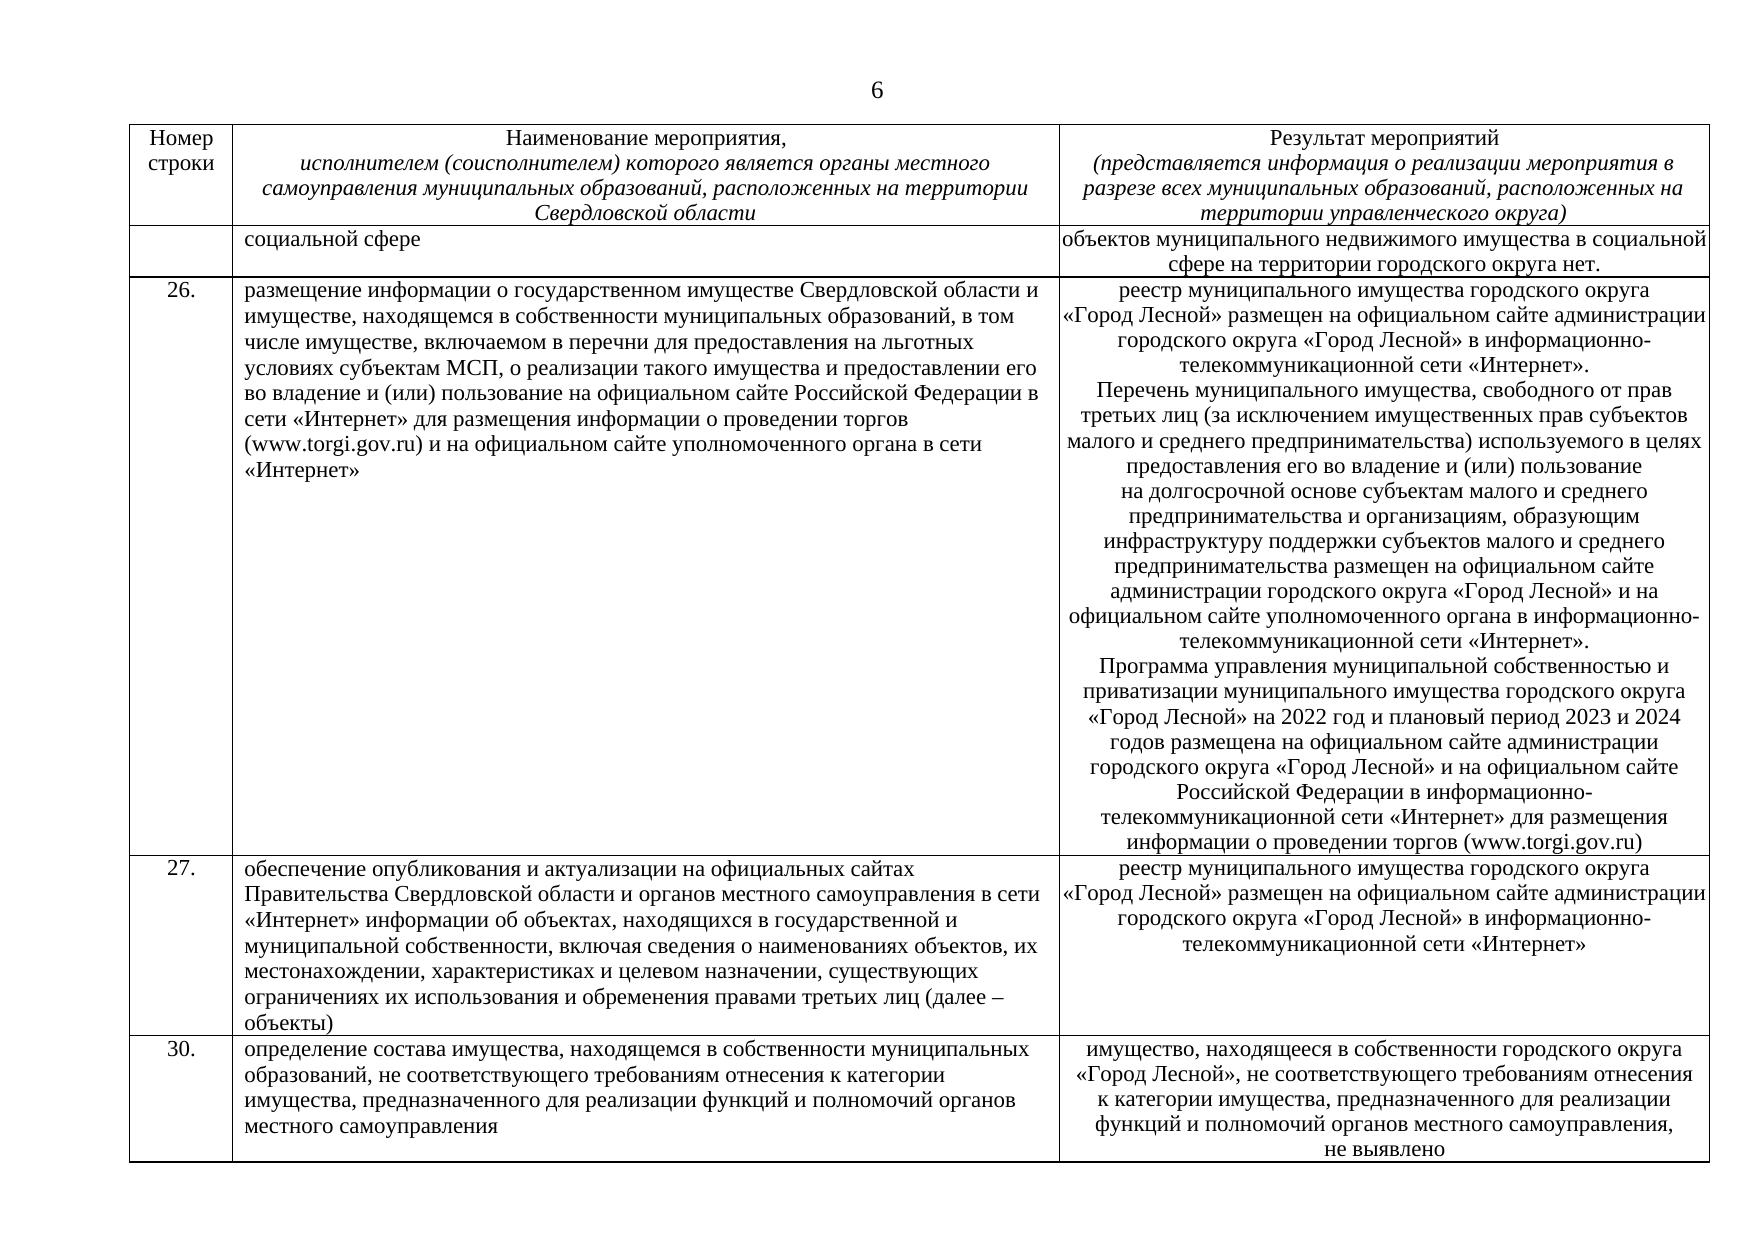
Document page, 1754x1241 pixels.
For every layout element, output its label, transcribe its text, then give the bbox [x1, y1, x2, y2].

table_cell обеспечение опубликования и актуализации на официальных сайтах Правительства Свердловской области и органов местного самоуправления в сети «Интернет» информации об объектах, находящихся в государственной и муниципальной собственности, включая сведения о наименованиях объектов, их местонахождении, характеристиках и целевом назначении, существующих ограничениях их использования и обременения правами третьих лиц (далее – объекты) [233, 856, 1059, 1035]
table_cell 30. [130, 1036, 232, 1161]
table_cell реестр муниципального имущества городского округа «Город Лесной» размещен на официальном сайте администрации городского округа «Город Лесной» в информационно-телекоммуникационной сети «Интернет» [1060, 856, 1709, 1035]
table_cell 26. [130, 278, 232, 854]
table_cell 27. [130, 856, 232, 1035]
table_cell социальной сфере [233, 226, 1059, 276]
table_cell размещение информации о государственном имуществе Свердловской области и имуществе, находящемся в собственности муниципальных образований, в том числе имуществе, включаемом в перечни для предоставления на льготных условиях субъектам МСП, о реализации такого имущества и предоставлении его во владение и (или) пользование на официальном сайте Российской Федерации в сети «Интернет» для размещения информации о проведении торгов (www.torgi.gov.ru) и на официальном сайте уполномоченного органа в сети «Интернет» [233, 278, 1059, 854]
table_cell имущество, находящееся в собственности городского округа «Город Лесной», не соответствующего требованиям отнесения к категории имущества, предназначенного для реализации функций и полномочий органов местного самоуправления, не выявлено [1060, 1036, 1709, 1161]
table_header Номер строки [130, 125, 232, 225]
table_cell [130, 226, 232, 276]
table_header Результат мероприятий (представляется информация о реализации мероприятия в разрезе всех муниципальных образований, расположенных на территории управленческого округа) [1060, 125, 1709, 225]
table_cell объектов муниципального недвижимого имущества в социальной сфере на территории городского округа нет. [1060, 226, 1709, 276]
table_cell реестр муниципального имущества городского округа «Город Лесной» размещен на официальном сайте администрации городского округа «Город Лесной» в информационно-телекоммуникационной сети «Интернет». Перечень муниципального имущества, свободного от прав третьих лиц (за исключением имущественных прав субъектов малого и среднего предпринимательства) используемого в целях предоставления его во владение и (или) пользование на долгосрочной основе субъектам малого и среднего предпринимательства и организациям, образующим инфраструктуру поддержки субъектов малого и среднего предпринимательства размещен на официальном сайте администрации городского округа «Город Лесной» и на официальном сайте уполномоченного органа в информационно-телекоммуникационной сети «Интернет». Программа управления муниципальной собственностью и приватизации муниципального имущества городского округа «Город Лесной» на 2022 год и плановый период 2023 и 2024 годов размещена на официальном сайте администрации городского округа «Город Лесной» и на официальном сайте Российской Федерации в информационно-телекоммуникационной сети «Интернет» для размещения информации о проведении торгов (www.torgi.gov.ru) [1060, 278, 1709, 854]
table_header Наименование мероприятия, исполнителем (соисполнителем) которого является органы местного самоуправления муниципальных образований, расположенных на территории Свердловской области [233, 125, 1059, 225]
table_cell определение состава имущества, находящемся в собственности муниципальных образований, не соответствующего требованиям отнесения к категории имущества, предназначенного для реализации функций и полномочий органов местного самоуправления [233, 1036, 1059, 1161]
